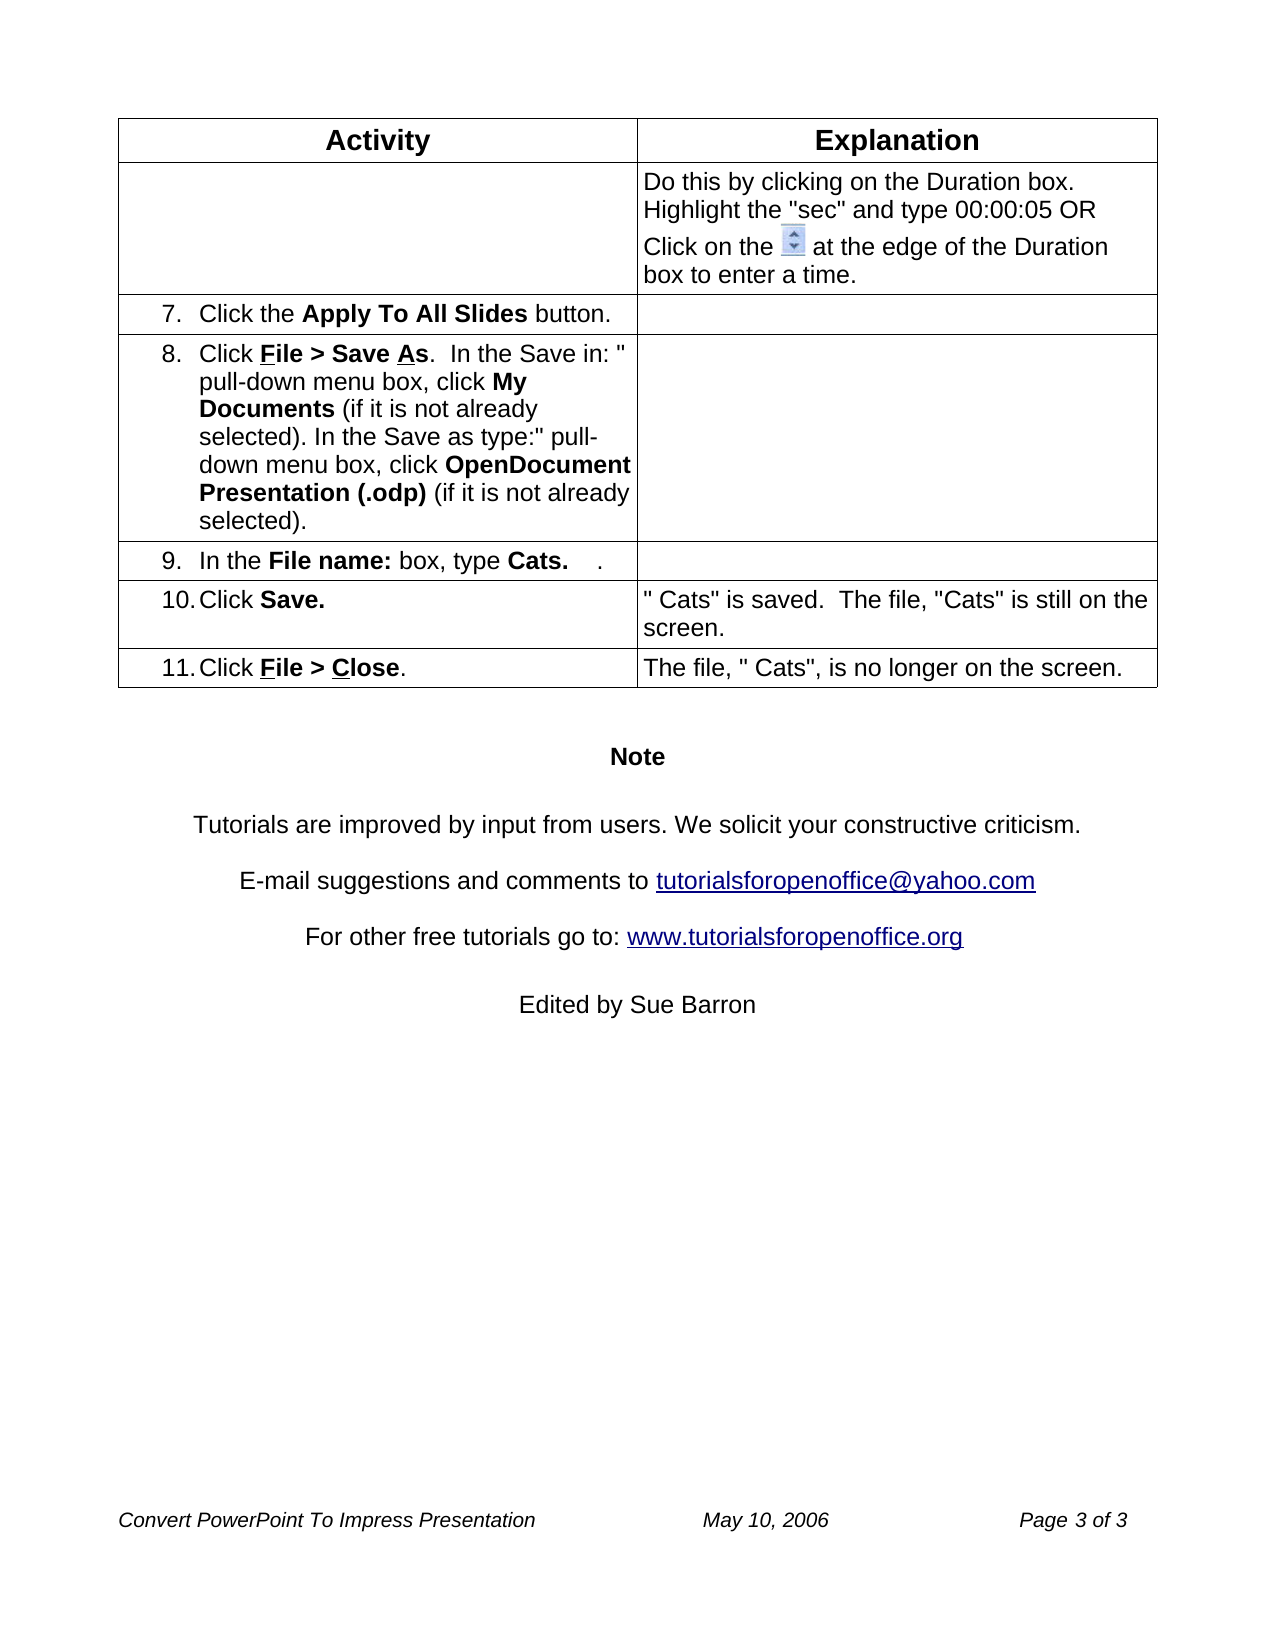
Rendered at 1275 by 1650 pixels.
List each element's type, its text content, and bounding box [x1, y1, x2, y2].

table_cell [638, 295, 1157, 334]
table_header Activity [119, 119, 637, 162]
table_cell Click File > Close. [119, 649, 637, 687]
table_cell " Cats" is saved. The file, "Cats" is still on the screen. [638, 581, 1157, 647]
list Edited by Sue Barron [118, 991, 1157, 1019]
table_cell [638, 335, 1157, 541]
picture [780, 223, 806, 256]
table_cell The file, " Cats", is no longer on the screen. [638, 649, 1157, 687]
table_cell [119, 163, 637, 294]
table_cell Click Save. [119, 581, 637, 647]
list Tutorials are improved by input from users. We solicit your constructive criticism. E-mail suggestions and comments to tutorialsforopenoffice@yahoo.com For other free tutorials go to: www.tutorialsforopenoffice.org [118, 811, 1157, 951]
table_header Explanation [638, 119, 1157, 162]
table_cell [638, 542, 1157, 580]
table_cell Click File > Save As. In the Save in: " pull-down menu box, click My Documents (if it is not already selected). In the Save as type:" pull-down menu box, click OpenDocument Presentation (.odp) (if it is not already selected). [119, 335, 637, 541]
table_cell Click the Apply To All Slides button. [119, 295, 637, 334]
table_cell Do this by clicking on the Duration box. Highlight the "sec" and type 00:00:05 OR Click on the at the edge of the Duration box to enter a time. [638, 163, 1157, 294]
table_cell In the File name: box, type Cats. . [119, 542, 637, 580]
list Note [118, 743, 1157, 771]
